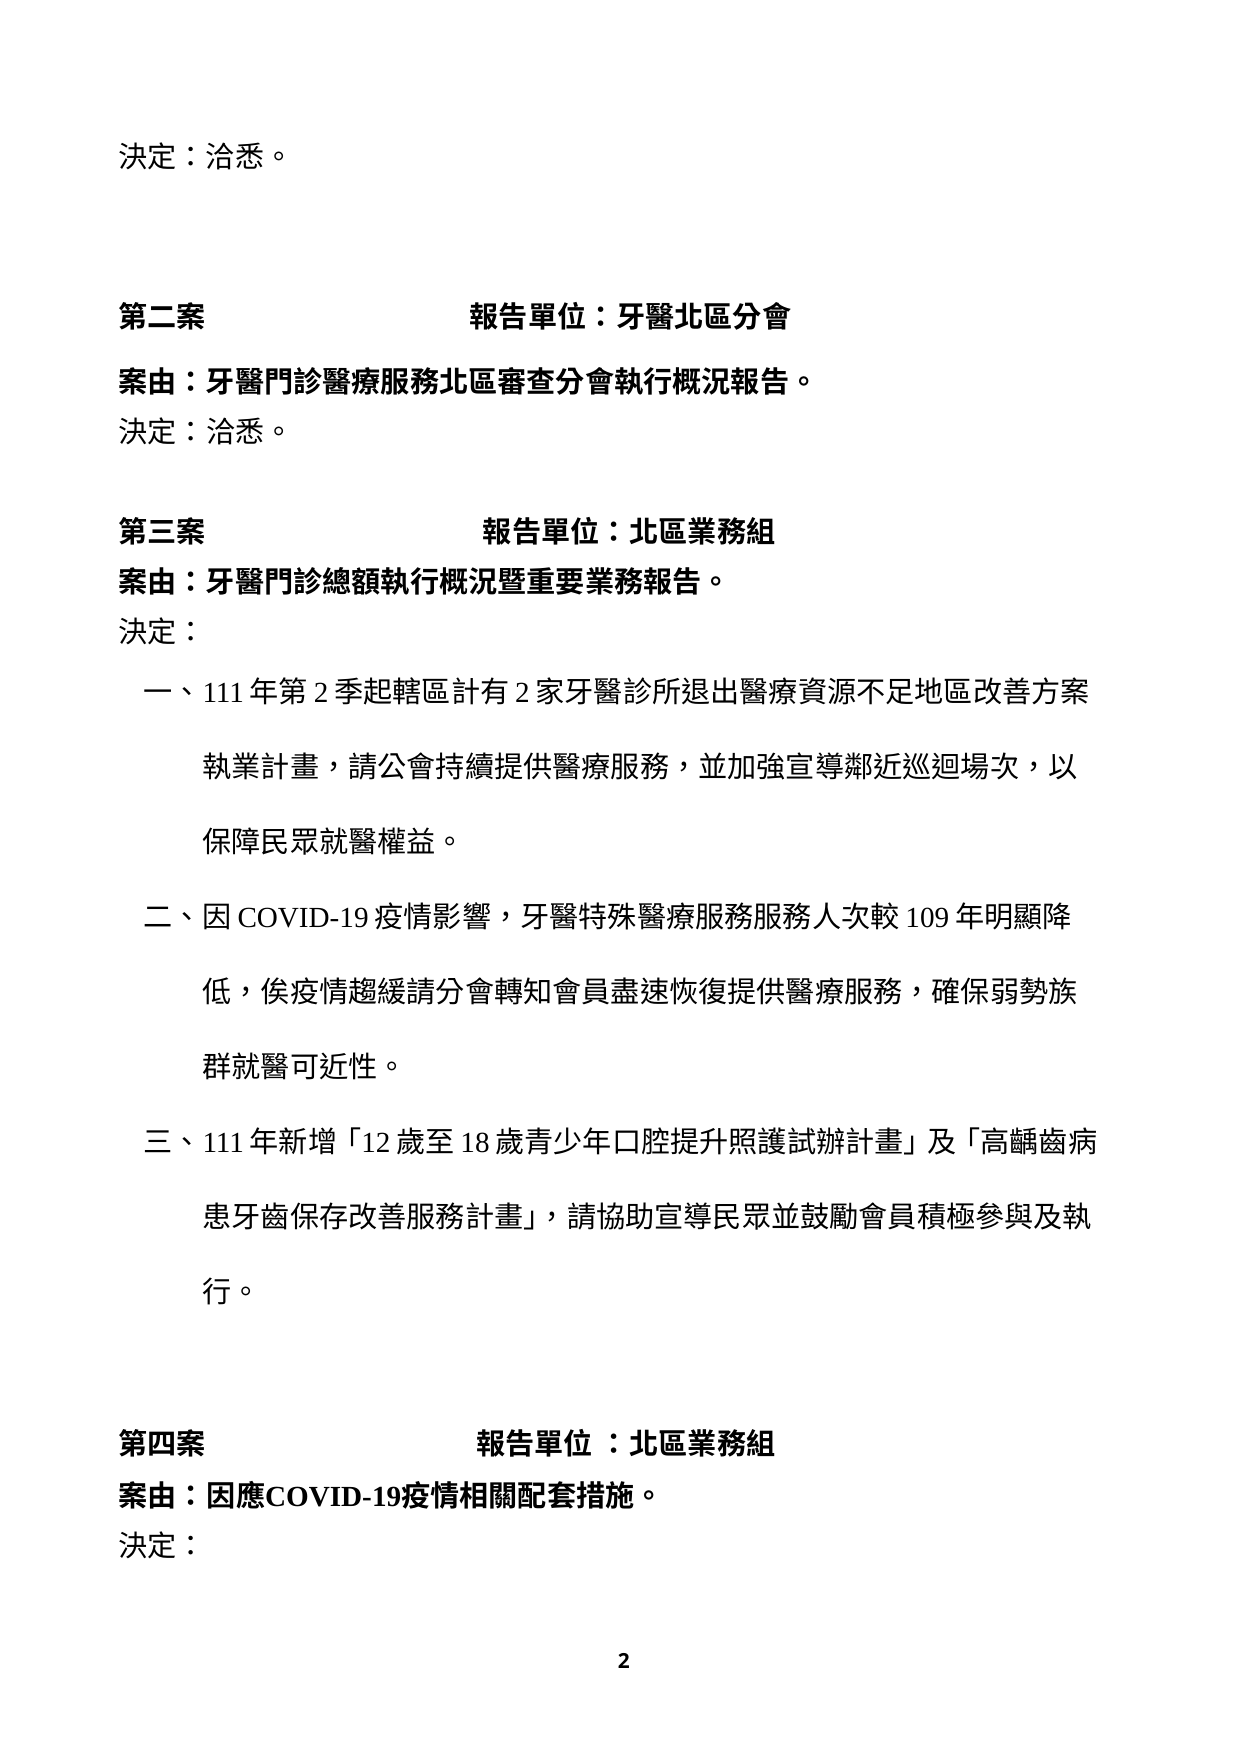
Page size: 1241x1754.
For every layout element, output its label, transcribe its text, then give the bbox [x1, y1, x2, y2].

text 案由： 因應COVID-19疫情相關配套措施。 [118, 1464, 1122, 1517]
text 第四案 報告單位 ：北區業務組 [118, 1414, 1122, 1464]
text 案由：牙醫門診總額執行概況暨重要業務報告。 [118, 552, 1122, 602]
text 第二案 報告單位：牙醫北區分會 [118, 277, 1122, 352]
text 案由：牙醫門診醫療服務北區審查分會執行概況報告。 [118, 352, 1122, 402]
text 決定： [118, 1517, 1122, 1567]
text 決定：洽悉。 [118, 402, 1122, 452]
list 111年新增「12歲至18歲青少年口腔提升照護試辦計畫」及「高齲齒病患牙齒保存改善服務計畫」，請協助宣導民眾並鼓勵會員積極參與及執行。 [143, 1102, 1097, 1327]
list 因COVID-19疫情影響，牙醫特殊醫療服務服務人次較109年明顯降低，俟疫情趨緩請分會轉知會員盡速恢復提供醫療服務，確保弱勢族群就醫可近性。 [143, 877, 1097, 1102]
text 決定： [118, 602, 1122, 652]
list 111年第2季起轄區計有2家牙醫診所退出醫療資源不足地區改善方案執業計畫，請公會持續提供醫療服務，並加強宣導鄰近巡迴場次，以保障民眾就醫權益。 [143, 652, 1097, 877]
text 決定：洽悉。 [118, 127, 1122, 177]
text 第三案 報告單位：北區業務組 [118, 502, 1122, 552]
